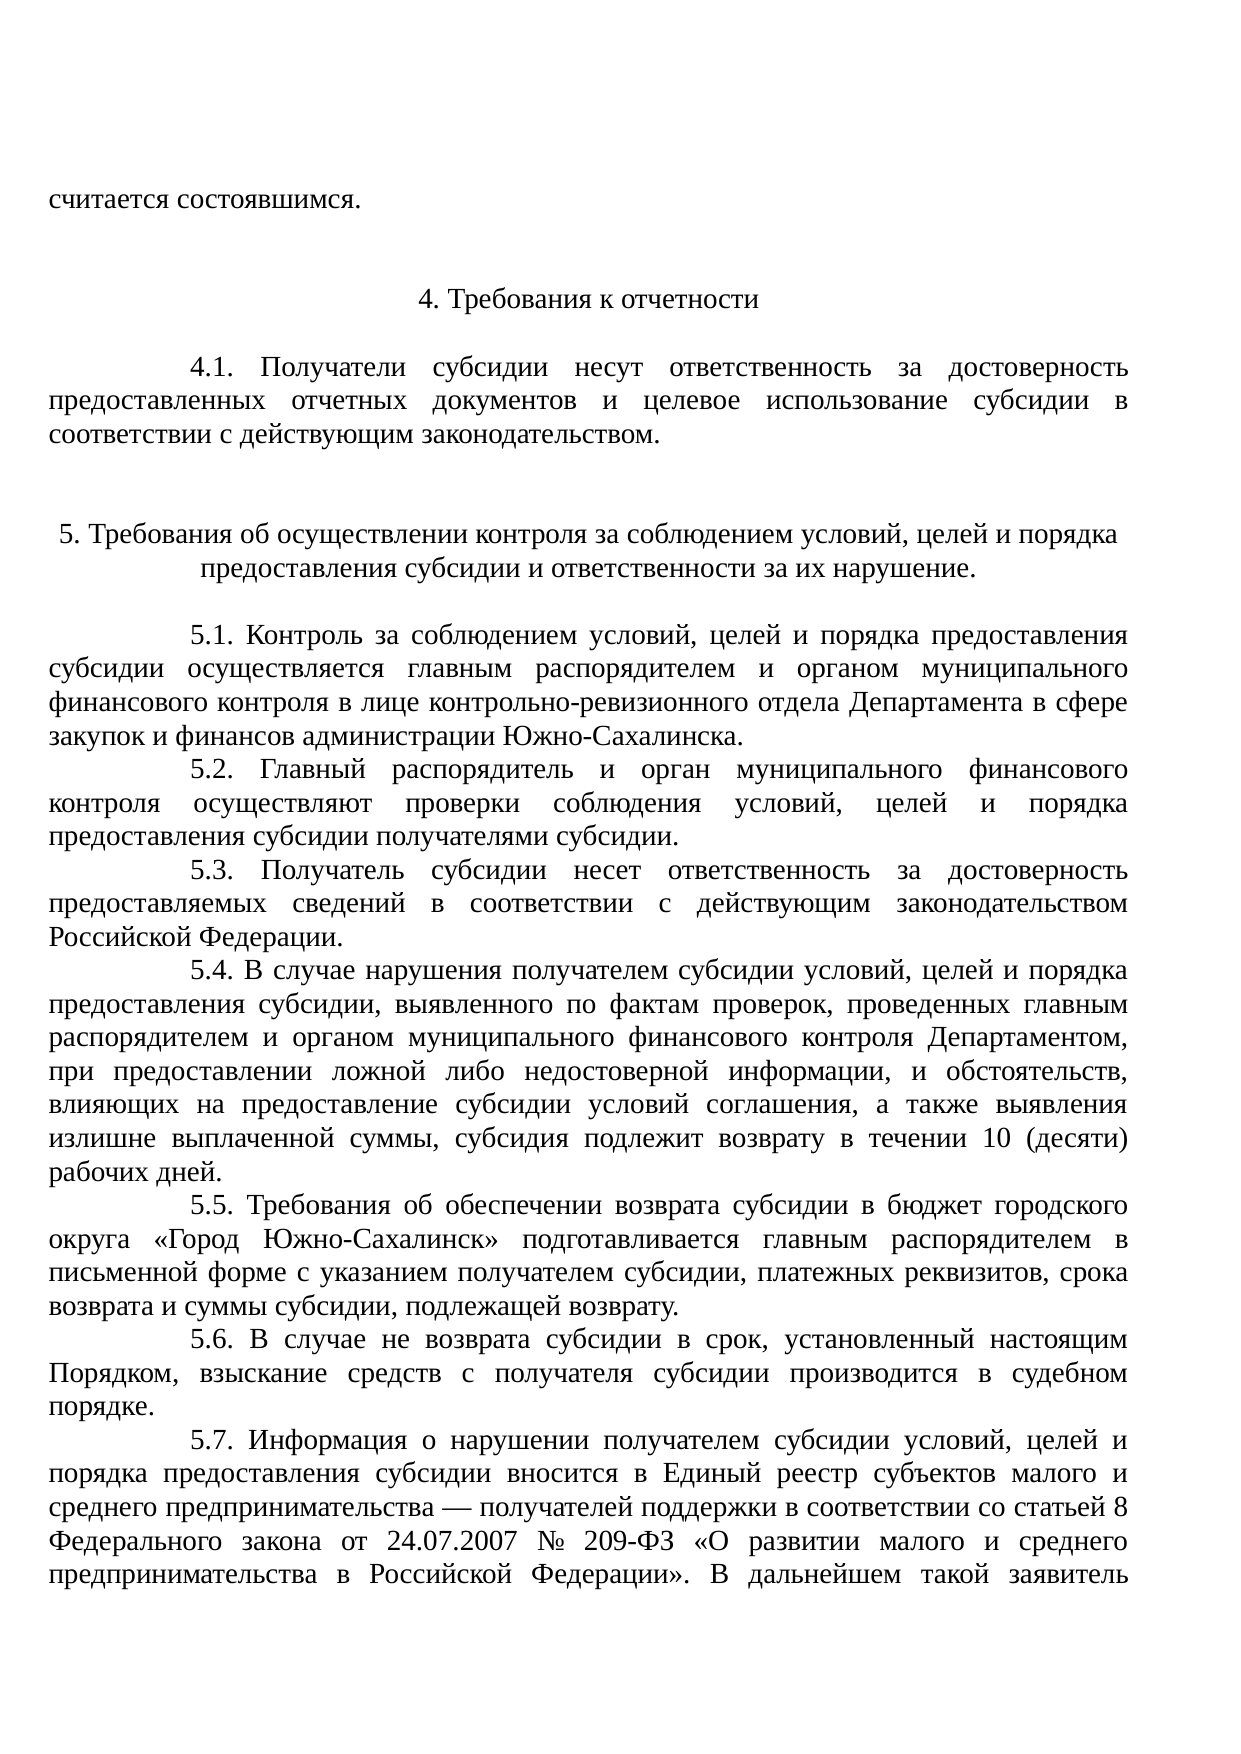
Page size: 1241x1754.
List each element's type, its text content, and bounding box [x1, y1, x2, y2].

text 5.4. В случае нарушения получателем субсидии условий, целей и порядка предоставления субсидии, выявленного по фактам проверок, проведенных главным распорядителем и органом муниципального финансового контроля Департаментом, при предоставлении ложной либо недостоверной информации, и обстоятельств, влияющих на предоставление субсидии условий соглашения, а также выявления излишне выплаченной суммы, субсидия подлежит возврату в течении 10 (десяти) рабочих дней. [48, 953, 1129, 1187]
text 4. Требования к отчетности [48, 282, 1129, 315]
text 5.5. Требования об обеспечении возврата субсидии в бюджет городского округа «Город Южно-Сахалинск» подготавливается главным распорядителем в письменной форме с указанием получателем субсидии, платежных реквизитов, срока возврата и суммы субсидии, подлежащей возврату. [48, 1187, 1129, 1322]
text 5. Требования об осуществлении контроля за соблюдением условий, целей и порядка предоставления субсидии и ответственности за их нарушение. [48, 517, 1129, 584]
text 5.7. Информация о нарушении получателем субсидии условий, целей и порядка предоставления субсидии вносится в Единый реестр субъектов малого и среднего предпринимательства — получателей поддержки в соответствии со статьей 8 Федерального закона от 24.07.2007 № 209-ФЗ «О развитии малого и среднего предпринимательства в Российской Федерации». В дальнейшем такой заявитель [48, 1422, 1129, 1590]
text 5.6. В случае не возврата субсидии в срок, установленный настоящим Порядком, взыскание средств с получателя субсидии производится в судебном порядке. [48, 1322, 1129, 1422]
text 5.3. Получатель субсидии несет ответственность за достоверность предоставляемых сведений в соответствии с действующим законодательством Российской Федерации. [48, 852, 1129, 953]
text 5.1. Контроль за соблюдением условий, целей и порядка предоставления субсидии осуществляется главным распорядителем и органом муниципального финансового контроля в лице контрольно-ревизионного отдела Департамента в сфере закупок и финансов администрации Южно-Сахалинска. [48, 617, 1129, 751]
text считается состоявшимся. [48, 181, 1129, 215]
text 5.2. Главный распорядитель и орган муниципального финансового контроля осуществляют проверки соблюдения условий, целей и порядка предоставления субсидии получателями субсидии. [48, 751, 1129, 852]
text 4.1. Получатели субсидии несут ответственность за достоверность предоставленных отчетных документов и целевое использование субсидии в соответствии с действующим законодательством. [48, 349, 1129, 449]
